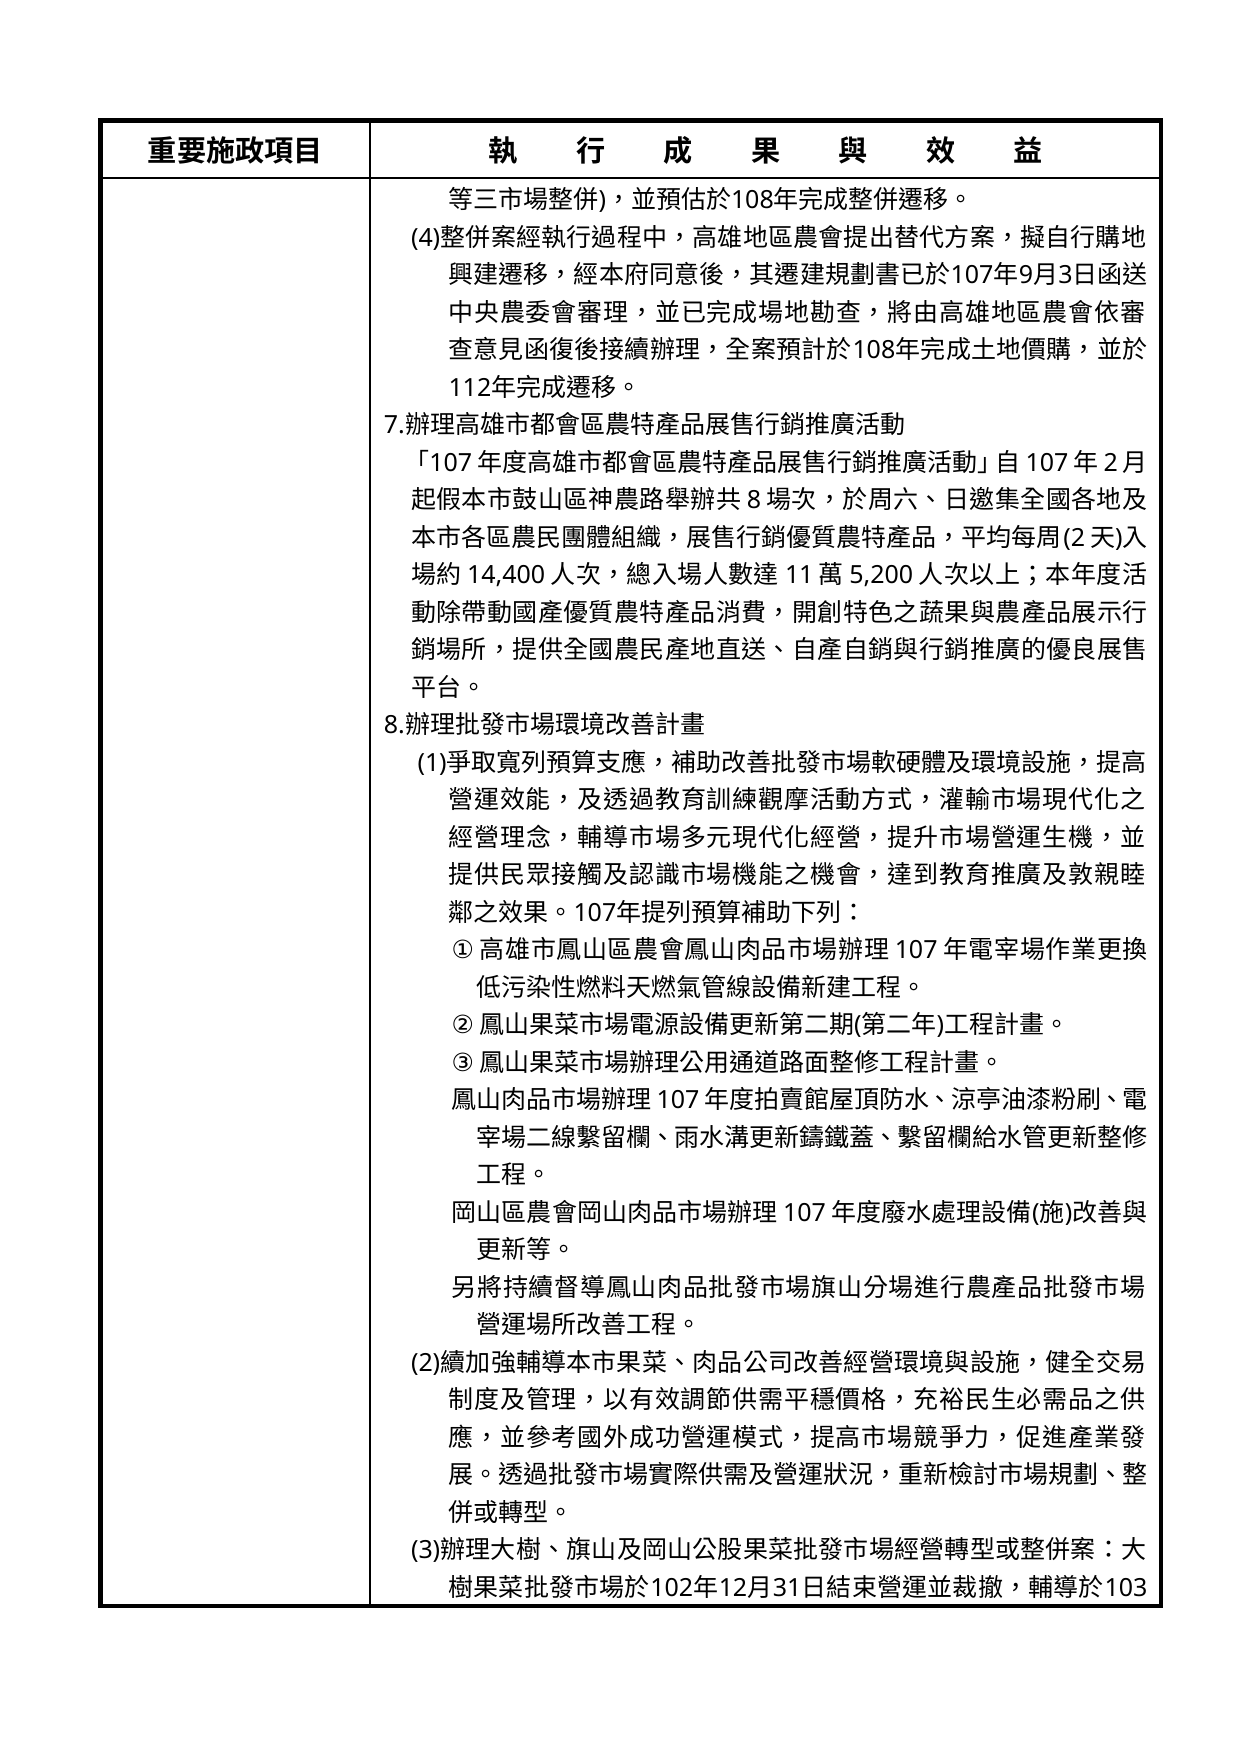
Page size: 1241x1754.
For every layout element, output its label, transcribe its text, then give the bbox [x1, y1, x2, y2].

table_header 執 行 成 果 與 效 益 [371, 123, 1159, 177]
table_cell 等三市場整併)，並預估於108年完成整併遷移。 (4)整併案經執行過程中，高雄地區農會提出替代方案，擬自行購地興建遷移，經本府同意後，其遷建規劃書已於107年9月3日函送中央農委會審理，並已完成場地勘查，將由高雄地區農會依審查意見函復後接續辦理，全案預計於108年完成土地價購，並於112年完成遷移。 7.辦理高雄市都會區農特產品展售行銷推廣活動 「107年度高雄市都會區農特產品展售行銷推廣活動」自107年2月起假本市鼓山區神農路舉辦共8場次，於周六、日邀集全國各地及本市各區農民團體組織，展售行銷優質農特產品，平均每周(2天)入場約14,400人次，總入場人數達11萬5,200人次以上；本年度活動除帶動國產優質農特產品消費，開創特色之蔬果與農產品展示行銷場所，提供全國農民產地直送、自產自銷與行銷推廣的優良展售平台。 8.辦理批發市場環境改善計畫 (1)爭取寬列預算支應，補助改善批發市場軟硬體及環境設施，提高營運效能，及透過教育訓練觀摩活動方式，灌輸市場現代化之經營理念，輔導市場多元現代化經營，提升市場營運生機，並提供民眾接觸及認識市場機能之機會，達到教育推廣及敦親睦鄰之效果。107年提列預算補助下列： ①高雄市鳳山區農會鳳山肉品市場辦理107年電宰場作業更換低污染性燃料天燃氣管線設備新建工程。 ②鳳山果菜市場電源設備更新第二期(第二年)工程計畫。 ③鳳山果菜市場辦理公用通道路面整修工程計畫。 鳳山肉品市場辦理107年度拍賣館屋頂防水、涼亭油漆粉刷、電宰場二線繫留欄、雨水溝更新鑄鐵蓋、繫留欄給水管更新整修工程。 岡山區農會岡山肉品市場辦理107年度廢水處理設備(施)改善與更新等。 另將持續督導鳳山肉品批發市場旗山分場進行農產品批發市場營運場所改善工程。 (2)續加強輔導本市果菜、肉品公司改善經營環境與設施，健全交易制度及管理，以有效調節供需平穩價格，充裕民生必需品之供應，並參考國外成功營運模式，提高市場競爭力，促進產業發展。透過批發市場實際供需及營運狀況，重新檢討市場規劃、整併或轉型。 (3)辦理大樹、旗山及岡山公股果菜批發市場經營轉型或整併案：大樹果菜批發市場於102年12月31日結束營運並裁撤，輔導於103 [371, 179, 1159, 1604]
table_header 重要施政項目 [103, 123, 369, 177]
table_cell [103, 179, 369, 1604]
